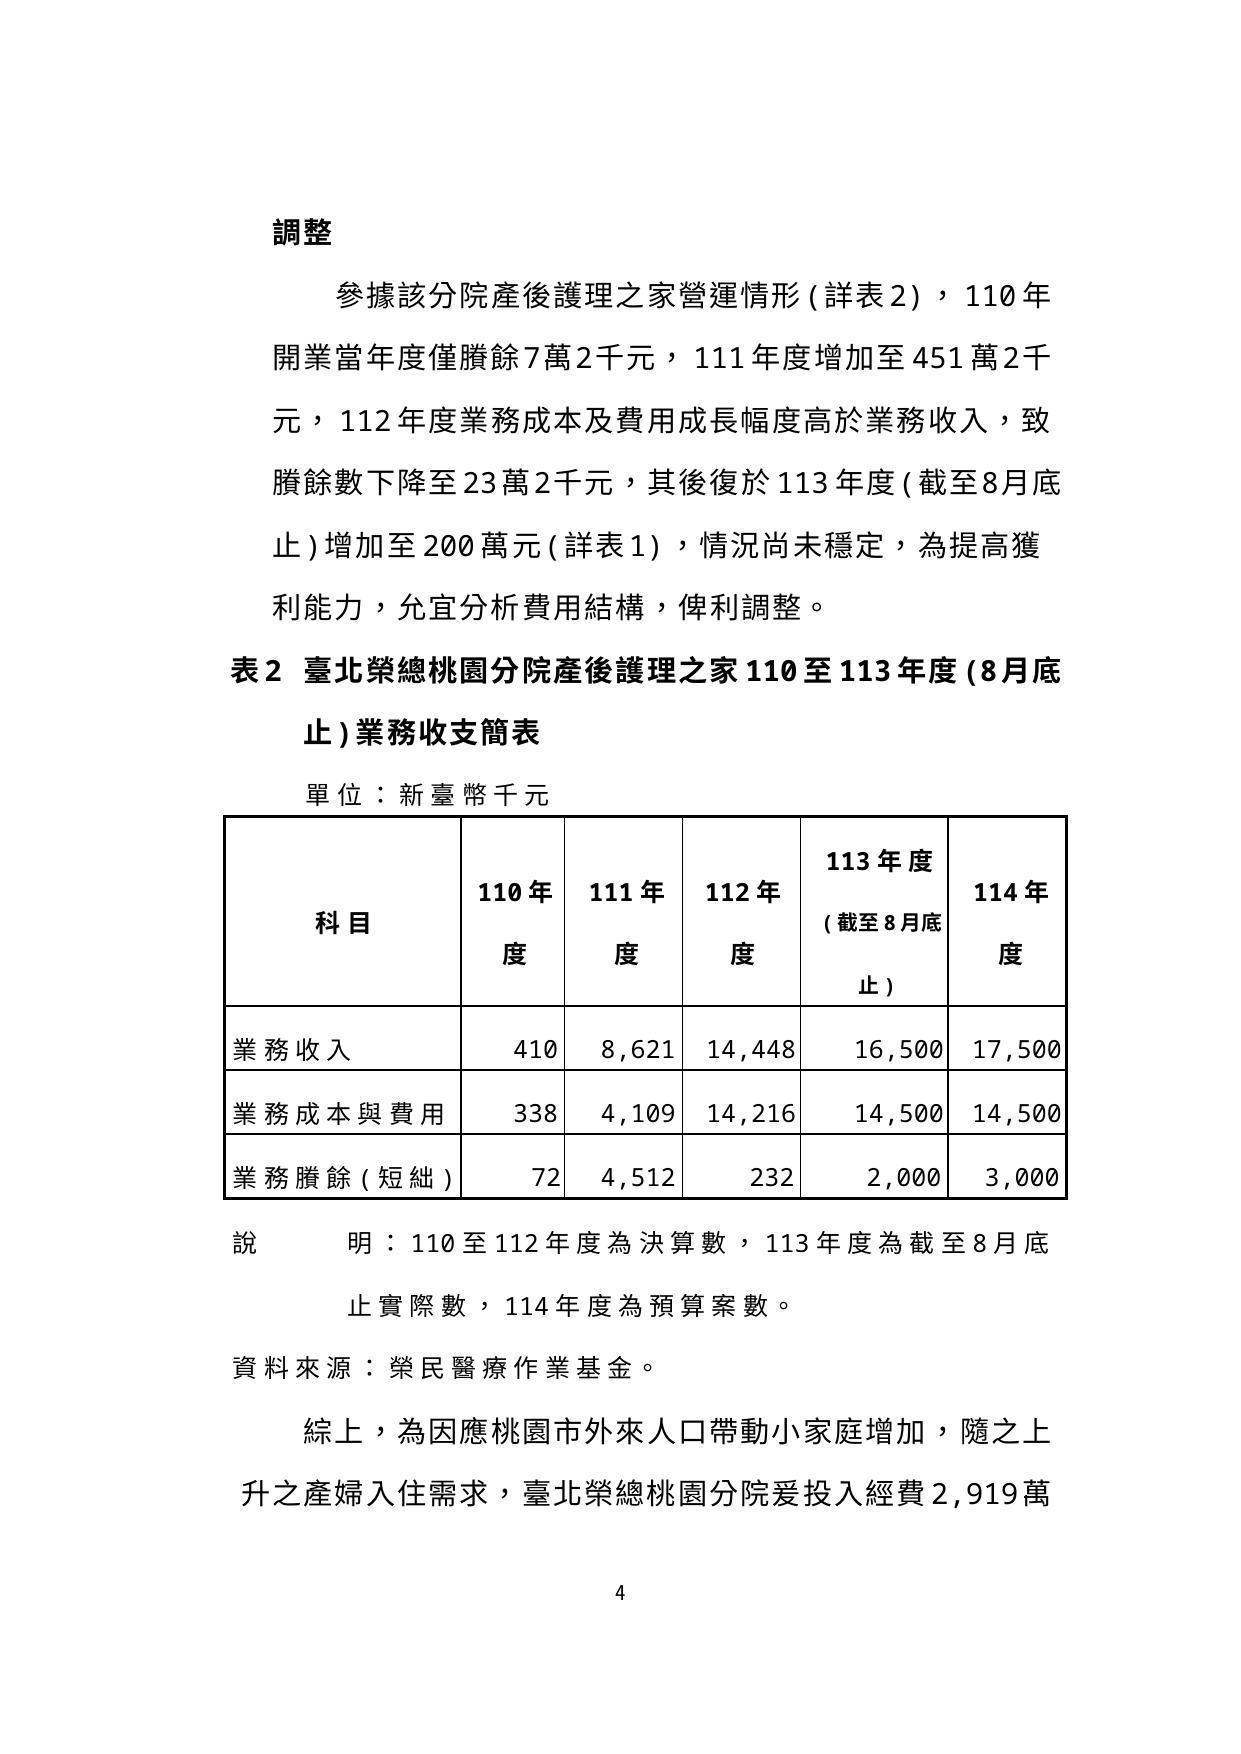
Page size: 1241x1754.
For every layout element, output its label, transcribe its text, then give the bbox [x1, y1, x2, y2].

table_cell 14,500 [949, 1071, 1065, 1133]
text 說 明：110至112年度為決算數，113年度為截至8月底止實際數，114年度為預算案數。 [219, 1200, 1063, 1325]
text 參據該分院產後護理之家營運情形(詳表2)，110年開業當年度僅賸餘7萬2千元，111年度增加至451萬2千元，112年度業務成本及費用成長幅度高於業務收入，致賸餘數下降至23萬2千元，其後復於113年度(截至8月底止)增加至200萬元(詳表1)，情況尚未穩定，為提高獲利能力，允宜分析費用結構，俾利調整。 [266, 252, 1063, 627]
table_cell 17,500 [949, 1007, 1065, 1069]
text 綜上，為因應桃園市外來人口帶動小家庭增加，隨之上升之產婦入住需求，臺北榮總桃園分院爰投入經費2,919萬 [236, 1388, 1063, 1513]
table_header 111年度 [565, 818, 682, 1005]
table_header 112年度 [683, 818, 800, 1005]
table_cell 72 [462, 1135, 564, 1197]
table_cell 2,000 [801, 1135, 947, 1197]
table_cell 14,448 [683, 1007, 800, 1069]
text 表2 臺北榮總桃園分院產後護理之家110至113年度(8月底止)業務收支簡表 單位：新臺幣千元 [221, 627, 1063, 814]
table_header 114年度 [949, 818, 1065, 1005]
table_cell 4,512 [565, 1135, 682, 1197]
table_cell 4,109 [565, 1071, 682, 1133]
text 調整 [236, 189, 1063, 252]
table_cell 232 [683, 1135, 800, 1197]
table_cell 16,500 [801, 1007, 947, 1069]
table_header 科目 [226, 818, 460, 1005]
table_cell 14,500 [801, 1071, 947, 1133]
table_cell 338 [462, 1071, 564, 1133]
table_cell 3,000 [949, 1135, 1065, 1197]
table_cell 業務賸餘(短絀) [226, 1135, 460, 1197]
table_cell 業務成本與費用 [226, 1071, 460, 1133]
table_cell 14,216 [683, 1071, 800, 1133]
text 資料來源：榮民醫療作業基金。 [177, 1325, 1063, 1388]
table_cell 410 [462, 1007, 564, 1069]
table_header 110年度 [462, 818, 564, 1005]
table_header 113年度 (截至8月底止) [801, 818, 947, 1005]
table_cell 業務收入 [226, 1007, 460, 1069]
table_cell 8,621 [565, 1007, 682, 1069]
